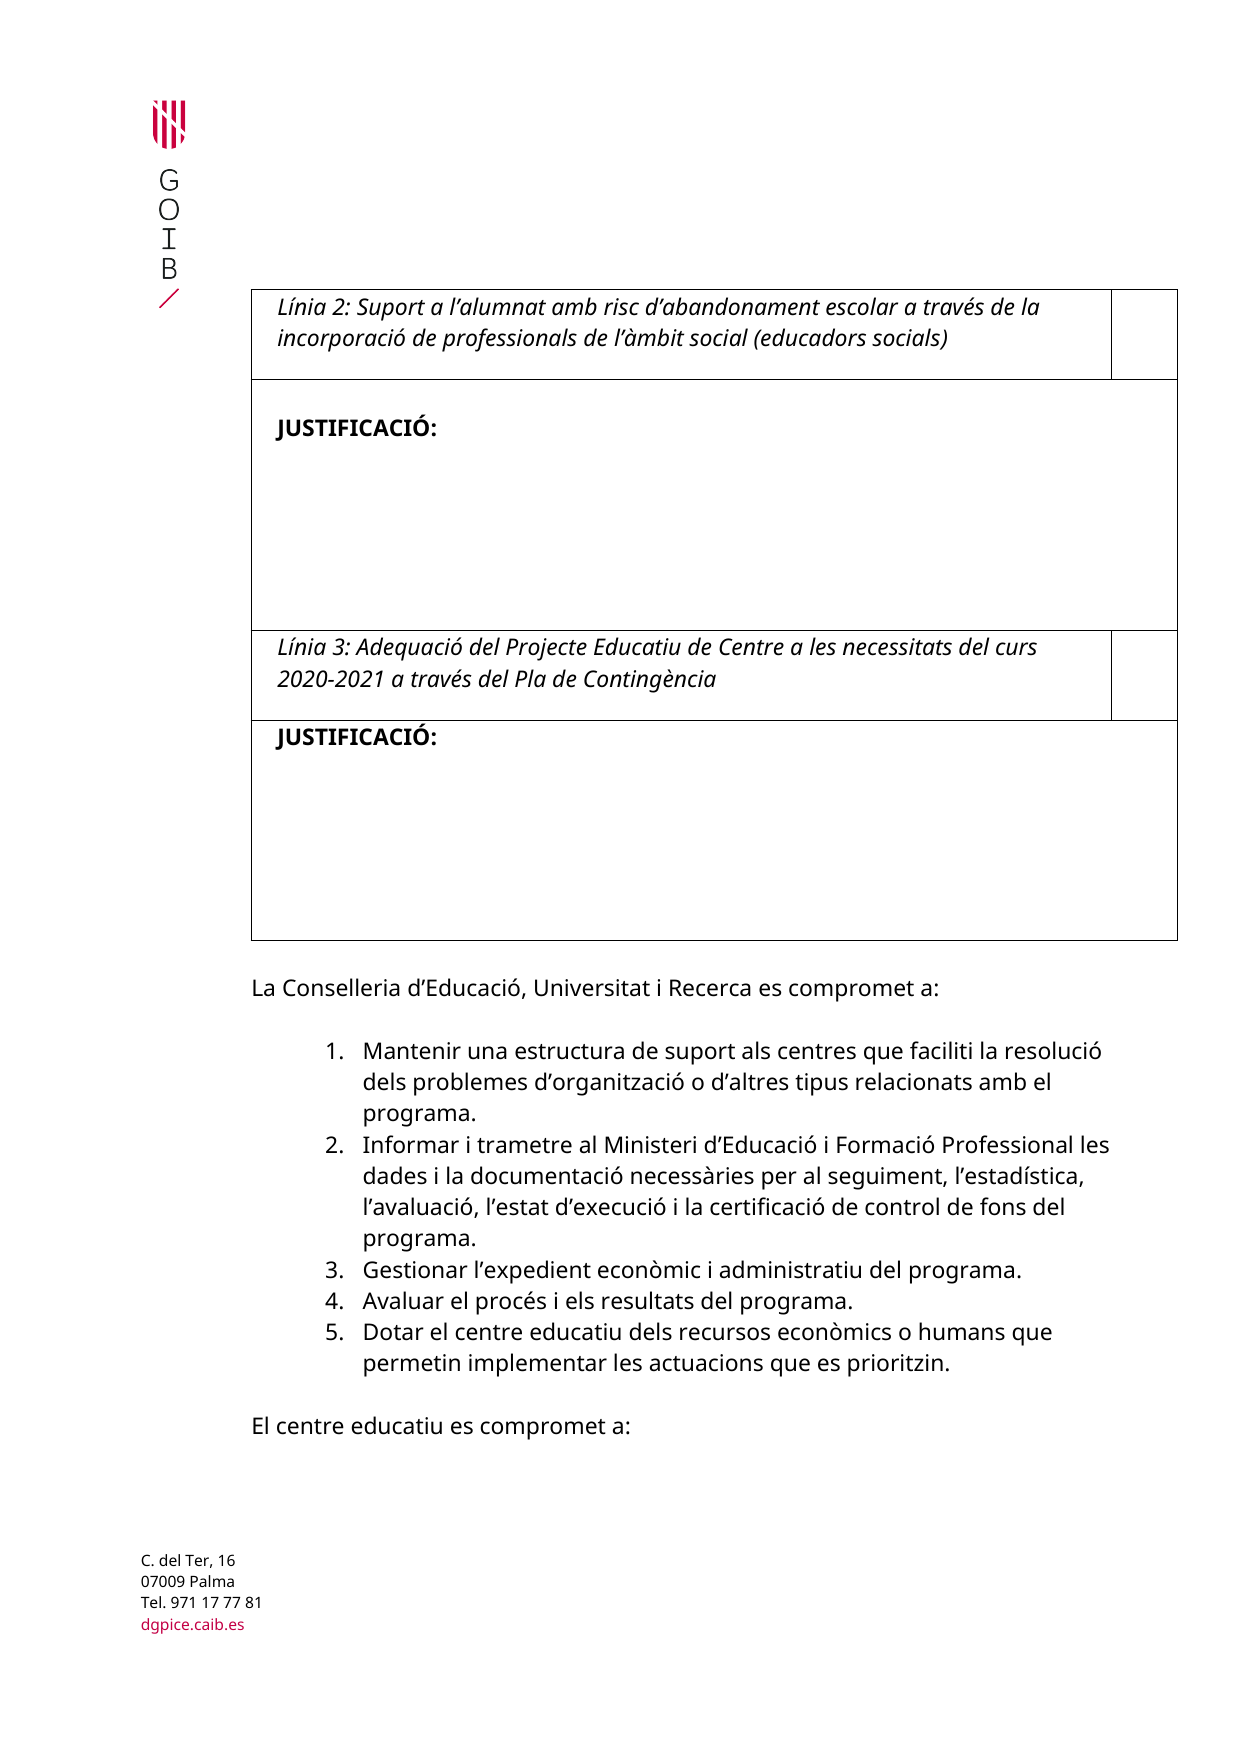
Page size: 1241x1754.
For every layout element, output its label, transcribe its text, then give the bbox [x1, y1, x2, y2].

table_cell Línia 3: Adequació del Projecte Educatiu de Centre a les necessitats del curs 2020-2021 a través del Pla de Contingència [252, 631, 1111, 720]
list Gestionar l’expedient econòmic i administratiu del programa. [325, 1253, 1152, 1285]
table_cell [1112, 290, 1177, 379]
picture [124, 77, 214, 339]
text La Conselleria d’Educació, Universitat i Recerca es compromet a: [251, 972, 1152, 1003]
table_cell JUSTIFICACIÓ: [252, 721, 1177, 940]
list Mantenir una estructura de suport als centres que faciliti la resolució dels problemes d’organització o d’altres tipus relacionats amb el programa. [325, 1035, 1152, 1128]
list Informar i trametre al Ministeri d’Educació i Formació Professional les dades i la documentació necessàries per al seguiment, l’estadística, l’avaluació, l’estat d’execució i la certificació de control de fons del programa. [325, 1128, 1152, 1253]
text El centre educatiu es compromet a: [251, 1410, 1152, 1441]
table_cell [1112, 631, 1177, 720]
list Dotar el centre educatiu dels recursos econòmics o humans que permetin implementar les actuacions que es prioritzin. [325, 1316, 1152, 1378]
table_cell JUSTIFICACIÓ: [252, 380, 1177, 630]
table_cell Línia 2: Suport a l’alumnat amb risc d’abandonament escolar a través de la incorporació de professionals de l’àmbit social (educadors socials) [252, 290, 1111, 379]
list Avaluar el procés i els resultats del programa. [325, 1285, 1152, 1316]
